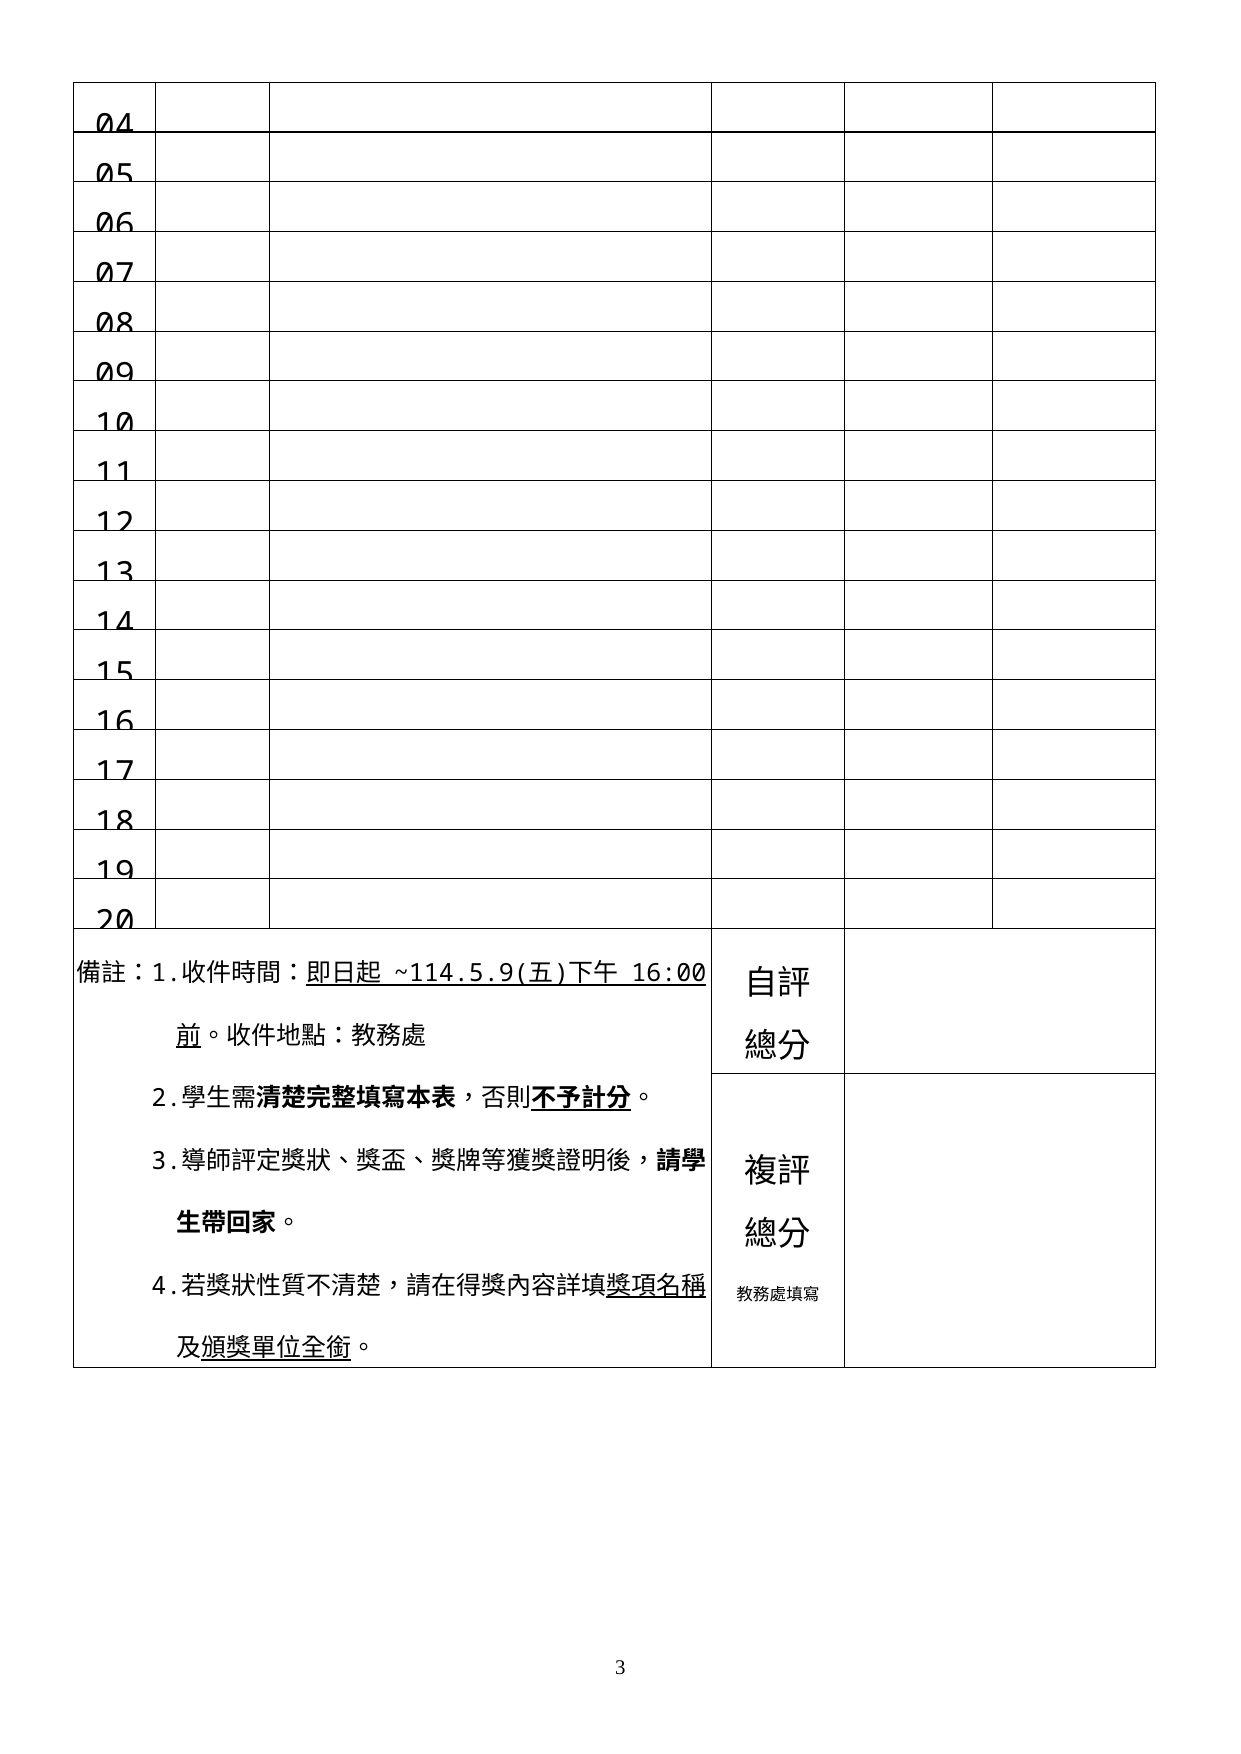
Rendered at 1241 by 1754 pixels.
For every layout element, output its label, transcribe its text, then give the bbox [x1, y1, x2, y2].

table_cell 16 [74, 680, 155, 729]
table_cell [993, 282, 1155, 331]
table_cell [845, 381, 992, 430]
table_cell [712, 431, 844, 480]
table_cell 07 [74, 232, 155, 281]
table_cell [270, 780, 711, 828]
table_cell [270, 581, 711, 629]
table_cell [270, 182, 711, 231]
table_cell [712, 232, 844, 281]
table_cell 04 [74, 83, 155, 131]
table_cell [156, 282, 269, 331]
table_cell [156, 630, 269, 679]
table_cell 複評 總分 教務處填寫 [712, 1074, 844, 1367]
table_cell [270, 332, 711, 380]
table_cell [270, 630, 711, 679]
table_cell [712, 630, 844, 679]
table_cell 14 [74, 581, 155, 629]
table_cell [845, 630, 992, 679]
table_cell [712, 830, 844, 878]
table_cell [845, 83, 992, 131]
table_cell 自評 總分 [712, 929, 844, 1073]
table_cell [156, 232, 269, 281]
table_cell [156, 481, 269, 530]
table_cell [712, 83, 844, 131]
table_cell [993, 431, 1155, 480]
table_cell [845, 133, 992, 181]
table_cell [993, 182, 1155, 231]
table_cell [845, 581, 992, 629]
table_cell [712, 680, 844, 729]
table_cell [993, 730, 1155, 779]
table_cell 05 [74, 133, 155, 181]
table_cell [712, 481, 844, 530]
table_cell [845, 481, 992, 530]
table_cell [156, 431, 269, 480]
table_cell [270, 83, 711, 131]
table_cell [270, 680, 711, 729]
table_cell [993, 531, 1155, 579]
table_cell [845, 879, 992, 928]
table_cell [270, 232, 711, 281]
table_cell [712, 780, 844, 828]
table_cell [270, 133, 711, 181]
table_cell [845, 332, 992, 380]
table_cell [156, 830, 269, 878]
table_cell 12 [74, 481, 155, 530]
table_cell [712, 879, 844, 928]
table_cell [270, 730, 711, 779]
table_cell [993, 232, 1155, 281]
table_cell [156, 730, 269, 779]
table_cell 17 [74, 730, 155, 779]
table_cell [993, 332, 1155, 380]
table_cell 11 [74, 431, 155, 480]
table_cell [845, 730, 992, 779]
table_cell [845, 780, 992, 828]
table_cell [845, 282, 992, 331]
table_cell 18 [74, 780, 155, 828]
table_cell [712, 730, 844, 779]
table_cell 09 [74, 332, 155, 380]
table_cell [712, 182, 844, 231]
table_cell [712, 282, 844, 331]
table_cell [845, 929, 1155, 1073]
table_cell [993, 830, 1155, 878]
table_cell 13 [74, 531, 155, 579]
table_cell [270, 431, 711, 480]
table_cell 20 [74, 879, 155, 928]
table_cell [156, 83, 269, 131]
table_cell [845, 431, 992, 480]
table_cell [845, 232, 992, 281]
table_cell 10 [74, 381, 155, 430]
table_cell [993, 381, 1155, 430]
table_cell [993, 133, 1155, 181]
table_cell [993, 780, 1155, 828]
table_cell 06 [74, 182, 155, 231]
table_cell [156, 581, 269, 629]
table_cell [845, 182, 992, 231]
table_cell [270, 282, 711, 331]
table_cell 08 [74, 282, 155, 331]
table_cell [156, 133, 269, 181]
table_cell [993, 680, 1155, 729]
table_cell 備註：1.收件時間：即日起 ~114.5.9(五)下午 16:00前。收件地點：教務處 2.學生需清楚完整填寫本表，否則不予計分。 3.導師評定獎狀、獎盃、獎牌等獲獎證明後，請學生帶回家。 4.若獎狀性質不清楚，請在得獎內容詳填獎項名稱及頒獎單位全銜。 [74, 929, 711, 1367]
table_cell [156, 680, 269, 729]
table_cell [993, 481, 1155, 530]
table_cell [712, 381, 844, 430]
table_cell [993, 630, 1155, 679]
table_cell [845, 1074, 1155, 1367]
table_cell [993, 83, 1155, 131]
table_cell [845, 531, 992, 579]
table_cell [156, 780, 269, 828]
table_cell [270, 381, 711, 430]
table_cell [712, 531, 844, 579]
table_cell [156, 332, 269, 380]
table_cell [156, 182, 269, 231]
table_cell [156, 381, 269, 430]
table_cell [993, 581, 1155, 629]
table_cell [712, 332, 844, 380]
table_cell [156, 879, 269, 928]
table_cell [845, 830, 992, 878]
table_cell [712, 581, 844, 629]
table_cell [156, 531, 269, 579]
table_cell [270, 481, 711, 530]
table_cell [270, 830, 711, 878]
table_cell 19 [74, 830, 155, 878]
table_cell [270, 879, 711, 928]
table_cell [845, 680, 992, 729]
table_cell [270, 531, 711, 579]
table_cell [993, 879, 1155, 928]
table_cell 15 [74, 630, 155, 679]
table_cell [712, 133, 844, 181]
